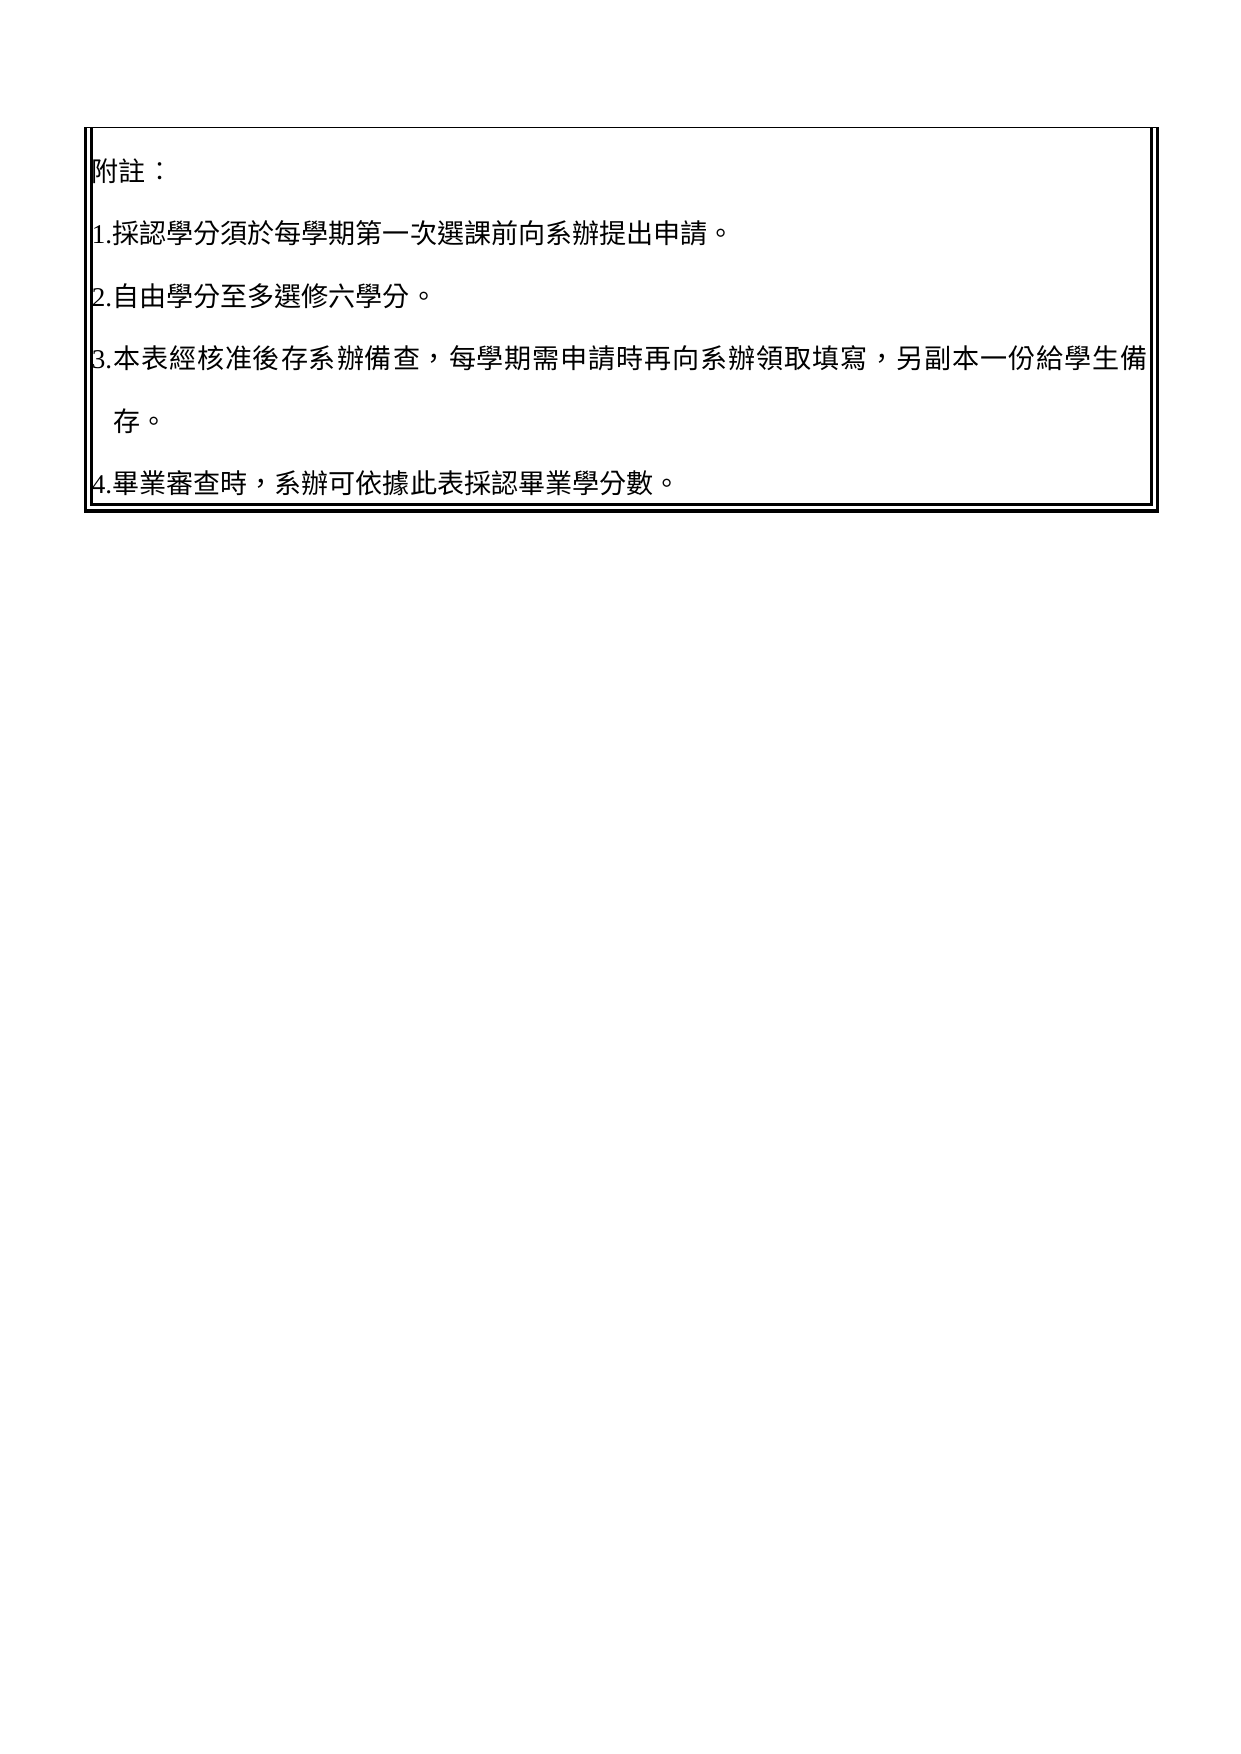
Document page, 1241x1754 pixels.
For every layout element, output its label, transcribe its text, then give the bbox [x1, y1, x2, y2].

table_cell 附註︰ 1.採認學分須於每學期第一次選課前向系辦提出申請。 2.自由學分至多選修六學分。 3.本表經核准後存系辦備查，每學期需申請時再向系辦領取填寫，另副本一份給學生備存。 4.畢業審查時，系辦可依據此表採認畢業學分數。 [93, 128, 1150, 503]
